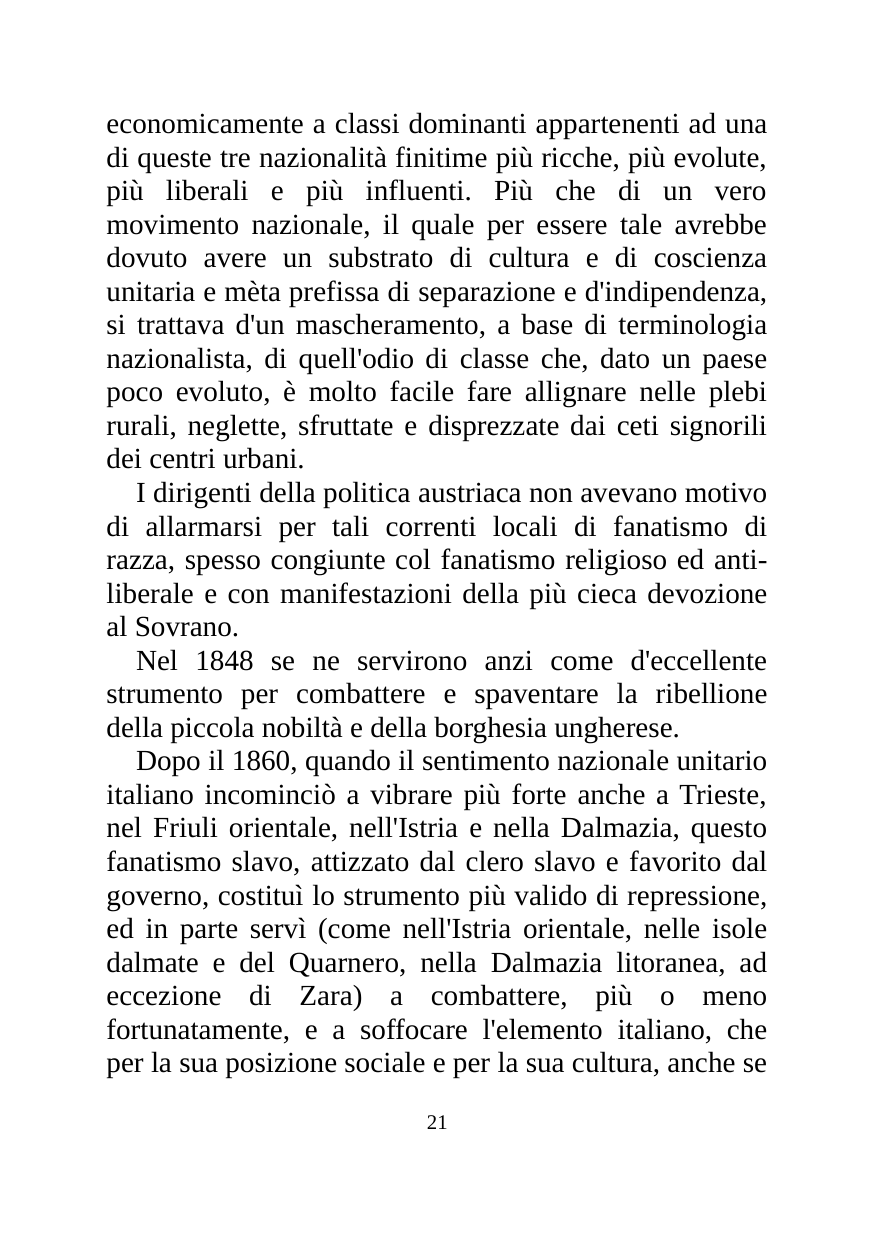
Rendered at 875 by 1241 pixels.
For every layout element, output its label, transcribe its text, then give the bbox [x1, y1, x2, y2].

text economicamente a classi dominanti appartenenti ad una di queste tre nazionalità finitime più ricche, più evolute, più liberali e più influenti. Più che di un vero movimento nazionale, il quale per essere tale avrebbe dovuto avere un substrato di cultura e di coscienza unitaria e mèta prefissa di separazione e d'indipendenza, si trattava d'un mascheramento, a base di terminologia nazionalista, di quell'odio di classe che, dato un paese poco evoluto, è molto facile fare allignare nelle plebi rurali, neglette, sfruttate e disprezzate dai ceti signorili dei centri urbani. [106, 106, 768, 475]
text Nel 1848 se ne servirono anzi come d'eccellente strumento per combattere e spaventare la ribellione della piccola nobiltà e della borghesia ungherese. [106, 643, 768, 743]
text Dopo il 1860, quando il sentimento nazionale unitario italiano incominciò a vibrare più forte anche a Trieste, nel Friuli orientale, nell'Istria e nella Dalmazia, questo fanatismo slavo, attizzato dal clero slavo e favorito dal governo, costituì lo strumento più valido di repressione, ed in parte servì (come nell'Istria orientale, nelle isole dalmate e del Quarnero, nella Dalmazia litoranea, ad eccezione di Zara) a combattere, più o meno fortunatamente, e a soffocare l'elemento italiano, che per la sua posizione sociale e per la sua cultura, anche se [106, 743, 768, 1079]
text I dirigenti della politica austriaca non avevano motivo di allarmarsi per tali correnti locali di fanatismo di razza, spesso congiunte col fanatismo religioso ed anti-liberale e con manifestazioni della più cieca devozione al Sovrano. [106, 475, 768, 643]
